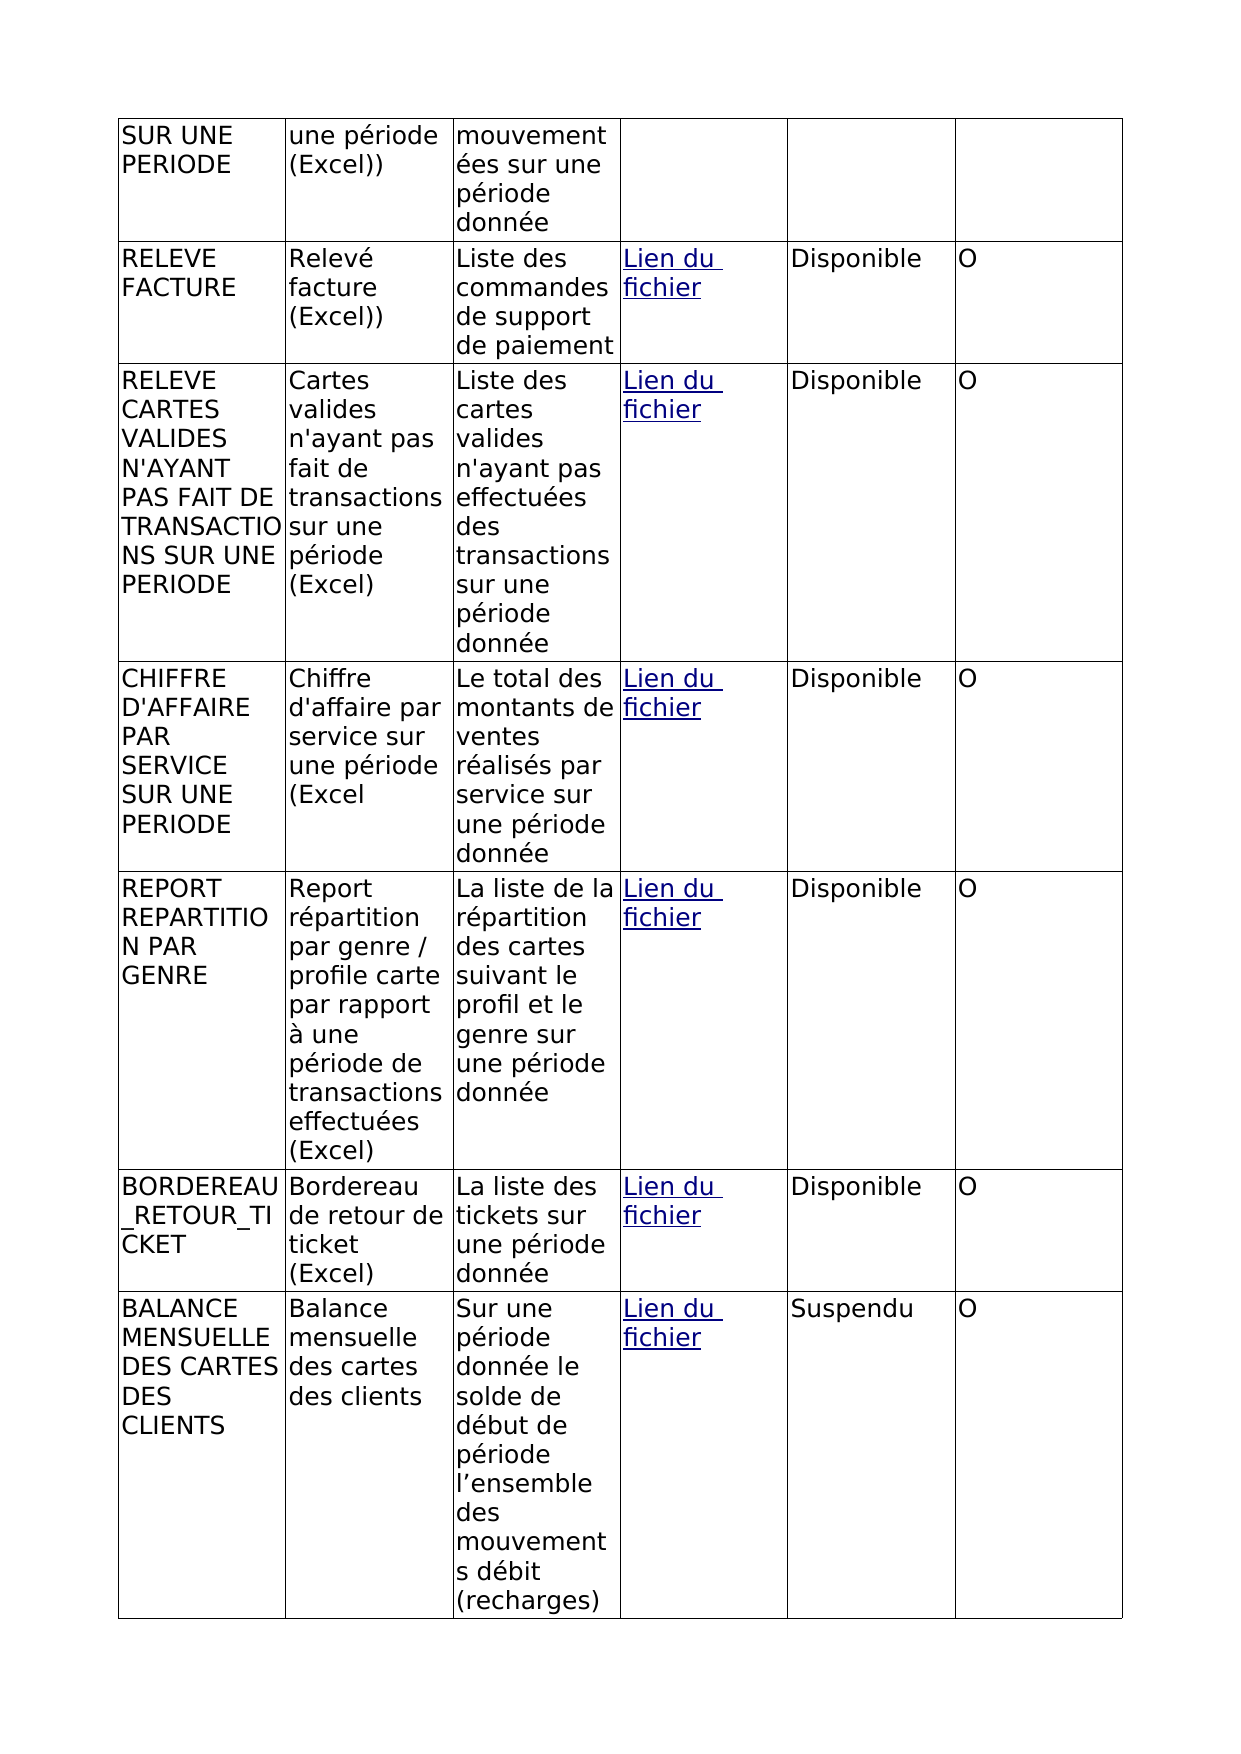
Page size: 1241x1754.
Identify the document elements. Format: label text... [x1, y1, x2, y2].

table_cell O [956, 872, 1122, 1169]
table_cell Disponible [788, 1170, 955, 1291]
table_cell [788, 119, 955, 241]
table_cell REPORT REPARTITION PAR GENRE [119, 872, 285, 1169]
table_cell [956, 119, 1122, 241]
table_cell Le total des montants de ventes réalisés par service sur une période donnée [454, 662, 620, 871]
table_cell une période (Excel)) [286, 119, 453, 241]
table_cell CHIFFRE D'AFFAIRE PAR SERVICE SUR UNE PERIODE [119, 662, 285, 871]
table_cell O [956, 662, 1122, 871]
table_cell Report répartition par genre / profile carte par rapport à une période de transactions effectuées (Excel) [286, 872, 453, 1169]
table_cell Disponible [788, 872, 955, 1169]
table_cell O [956, 1170, 1122, 1291]
table_cell Liste des commandes de support de paiement [454, 242, 620, 363]
table_cell SUR UNE PERIODE [119, 119, 285, 241]
table_cell La liste de la répartition des cartes suivant le profil et le genre sur une période donnée [454, 872, 620, 1169]
table_cell O [956, 1292, 1122, 1618]
table_cell RELEVE FACTURE [119, 242, 285, 363]
table_cell La liste des tickets sur une période donnée [454, 1170, 620, 1291]
table_cell Sur une période donnée le solde de début de période l’ensemble des mouvements débit (recharges) [454, 1292, 620, 1618]
table_cell [621, 119, 787, 241]
table_cell Lien du fichier [621, 1170, 787, 1291]
table_cell Liste des cartes valides n'ayant pas effectuées des transactions sur une période donnée [454, 364, 620, 661]
table_cell BALANCE MENSUELLE DES CARTES DES CLIENTS [119, 1292, 285, 1618]
table_cell Disponible [788, 662, 955, 871]
table_cell Lien du fichier [621, 662, 787, 871]
table_cell O [956, 364, 1122, 661]
table_cell Relevé facture (Excel)) [286, 242, 453, 363]
table_cell BORDEREAU_RETOUR_TICKET [119, 1170, 285, 1291]
table_cell Lien du fichier [621, 872, 787, 1169]
table_cell Balance mensuelle des cartes des clients [286, 1292, 453, 1618]
table_cell Disponible [788, 242, 955, 363]
table_cell Suspendu [788, 1292, 955, 1618]
table_cell Lien du fichier [621, 1292, 787, 1618]
table_cell Lien du fichier [621, 364, 787, 661]
table_cell RELEVE CARTES VALIDES N'AYANT PAS FAIT DE TRANSACTIONS SUR UNE PERIODE [119, 364, 285, 661]
table_cell Lien du fichier [621, 242, 787, 363]
table_cell Chiffre d'affaire par service sur une période (Excel [286, 662, 453, 871]
table_cell Disponible [788, 364, 955, 661]
table_cell Bordereau de retour de ticket (Excel) [286, 1170, 453, 1291]
table_cell mouvementées sur une période donnée [454, 119, 620, 241]
table_cell Cartes valides n'ayant pas fait de transactions sur une période (Excel) [286, 364, 453, 661]
table_cell O [956, 242, 1122, 363]
